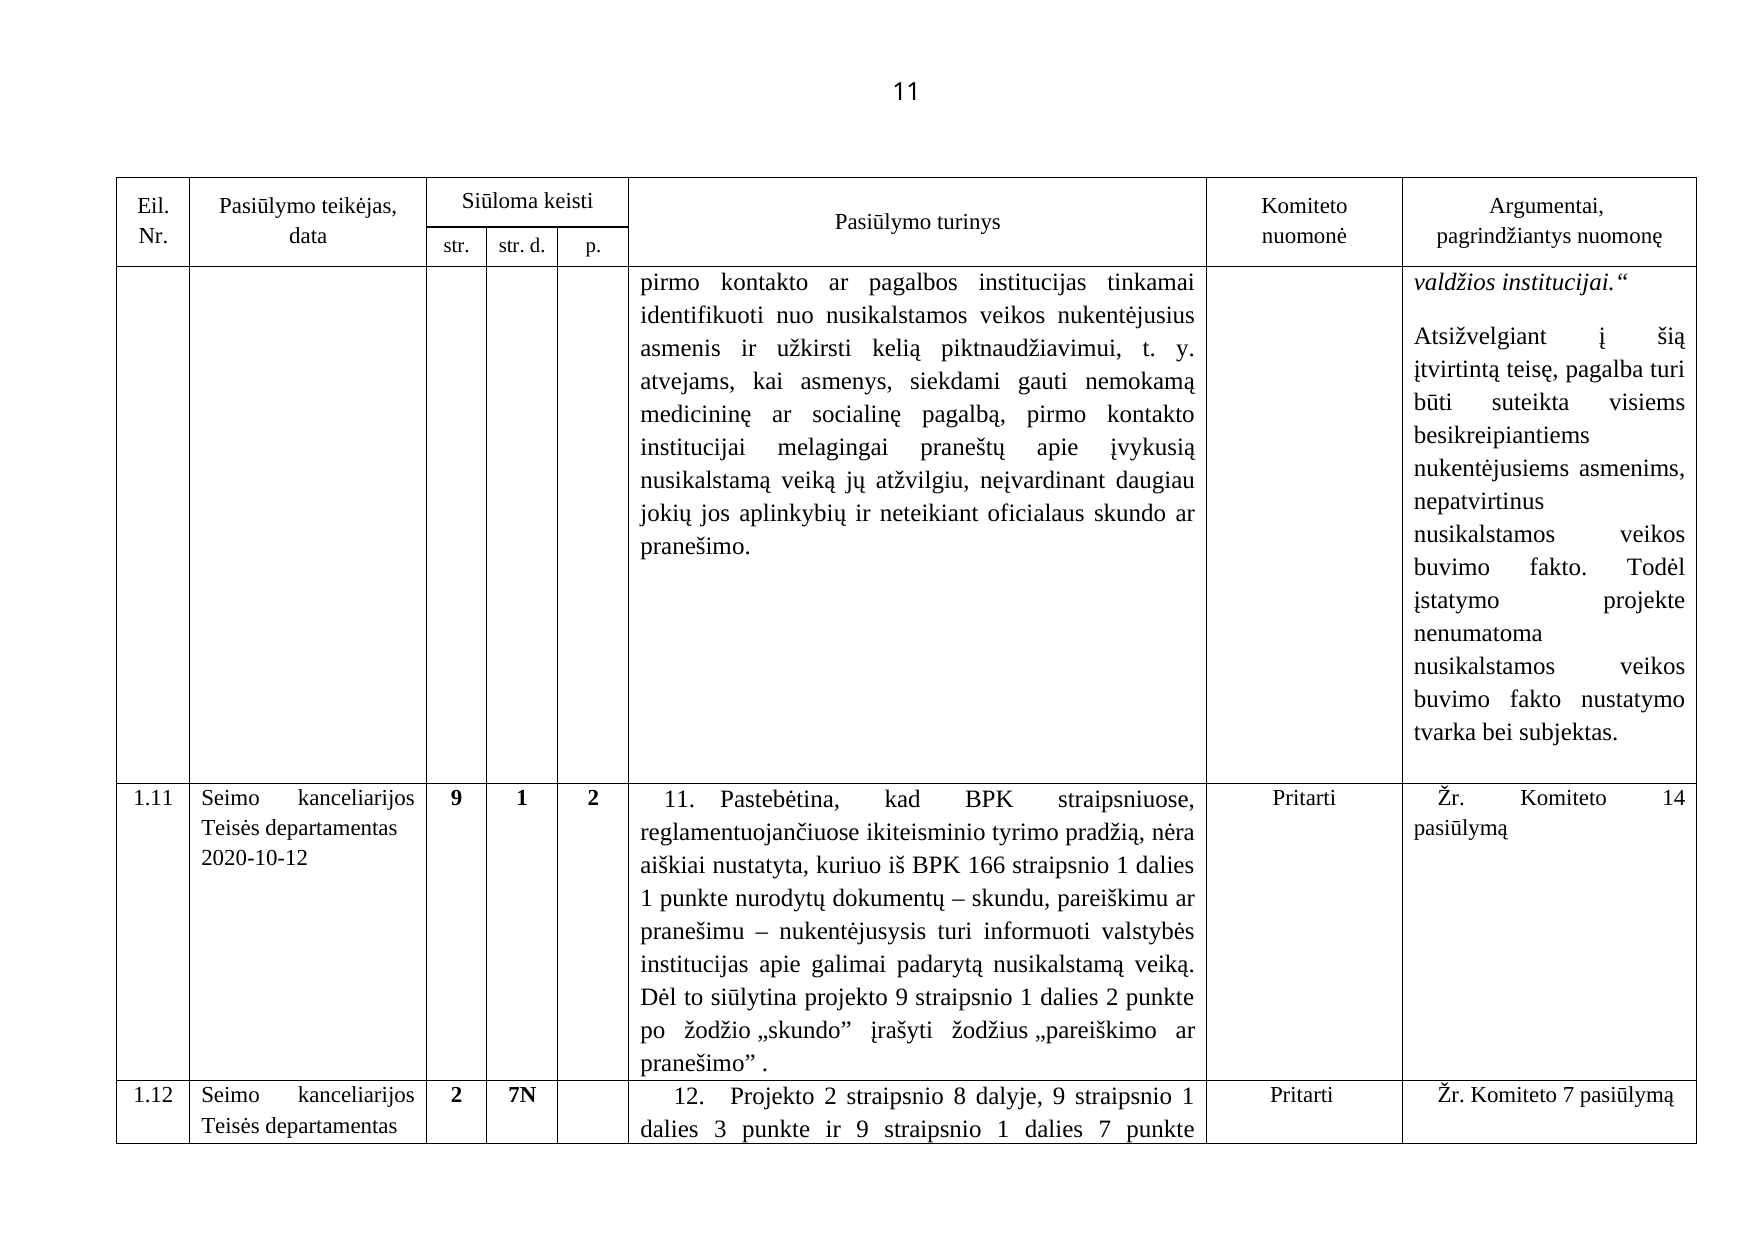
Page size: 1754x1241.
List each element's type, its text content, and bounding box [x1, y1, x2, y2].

table_cell 1 [487, 784, 557, 1080]
table_header Pasiūlymo teikėjas, data [190, 178, 426, 266]
table_cell Seimo kanceliarijos Teisės departamentas [190, 1081, 426, 1143]
table_cell 9 [427, 784, 486, 1080]
table_cell Žr. Komiteto 7 pasiūlymą [1403, 1081, 1696, 1143]
table_header Pasiūlymo turinys [629, 178, 1206, 266]
table_cell 2 [558, 784, 628, 1080]
table_cell Seimo kanceliarijos Teisės departamentas 2020-10-12 [190, 784, 426, 1080]
table_header Eil. Nr. [117, 178, 189, 266]
table_cell str. [427, 228, 486, 266]
table_cell [117, 267, 189, 783]
table_header Komiteto nuomonė [1207, 178, 1402, 266]
table_cell [190, 267, 426, 783]
table_cell [558, 1081, 628, 1143]
table_cell pirmo kontakto ar pagalbos institucijas tinkamai identifikuoti nuo nusikalstamos veikos nukentėjusius asmenis ir užkirsti kelią piktnaudžiavimui, t. y. atvejams, kai asmenys, siekdami gauti nemokamą medicininę ar socialinę pagalbą, pirmo kontakto institucijai melagingai praneštų apie įvykusią nusikalstamą veiką jų atžvilgiu, neįvardinant daugiau jokių jos aplinkybių ir neteikiant oficialaus skundo ar pranešimo. [629, 267, 1206, 783]
table_cell 2 [427, 1081, 486, 1143]
table_cell str. d. [487, 228, 557, 266]
table_cell [487, 267, 557, 783]
table_header Argumentai, pagrindžiantys nuomonę [1403, 178, 1696, 266]
table_header Siūloma keisti [427, 178, 628, 226]
table_cell [558, 267, 628, 783]
table_cell 12. Projekto 2 straipsnio 8 dalyje, 9 straipsnio 1 dalies 3 punkte ir 9 straipsnio 1 dalies 7 punkte [629, 1081, 1206, 1143]
table_cell Žr. Komiteto 14 pasiūlymą [1403, 784, 1696, 1080]
table_cell Pritarti [1207, 1081, 1402, 1143]
table_cell [427, 267, 486, 783]
table_cell 7N [487, 1081, 557, 1143]
table_cell Pritarti [1207, 784, 1402, 1080]
table_cell p. [558, 228, 628, 266]
table_cell 1.12 [117, 1081, 189, 1143]
table_cell 11. Pastebėtina, kad BPK straipsniuose, reglamentuojančiuose ikiteisminio tyrimo pradžią, nėra aiškiai nustatyta, kuriuo iš BPK 166 straipsnio 1 dalies 1 punkte nurodytų dokumentų – skundu, pareiškimu ar pranešimu – nukentėjusysis turi informuoti valstybės institucijas apie galimai padarytą nusikalstamą veiką. Dėl to siūlytina projekto 9 straipsnio 1 dalies 2 punkte po žodžio „skundo” įrašyti žodžius „pareiškimo ar pranešimo” . [629, 784, 1206, 1080]
table_cell [1207, 267, 1402, 783]
table_cell 1.11 [117, 784, 189, 1080]
table_cell valdžios institucijai.“ Atsižvelgiant į šią įtvirtintą teisę, pagalba turi būti suteikta visiems besikreipiantiems nukentėjusiems asmenims, nepatvirtinus nusikalstamos veikos buvimo fakto. Todėl įstatymo projekte nenumatoma nusikalstamos veikos buvimo fakto nustatymo tvarka bei subjektas. [1403, 267, 1696, 783]
